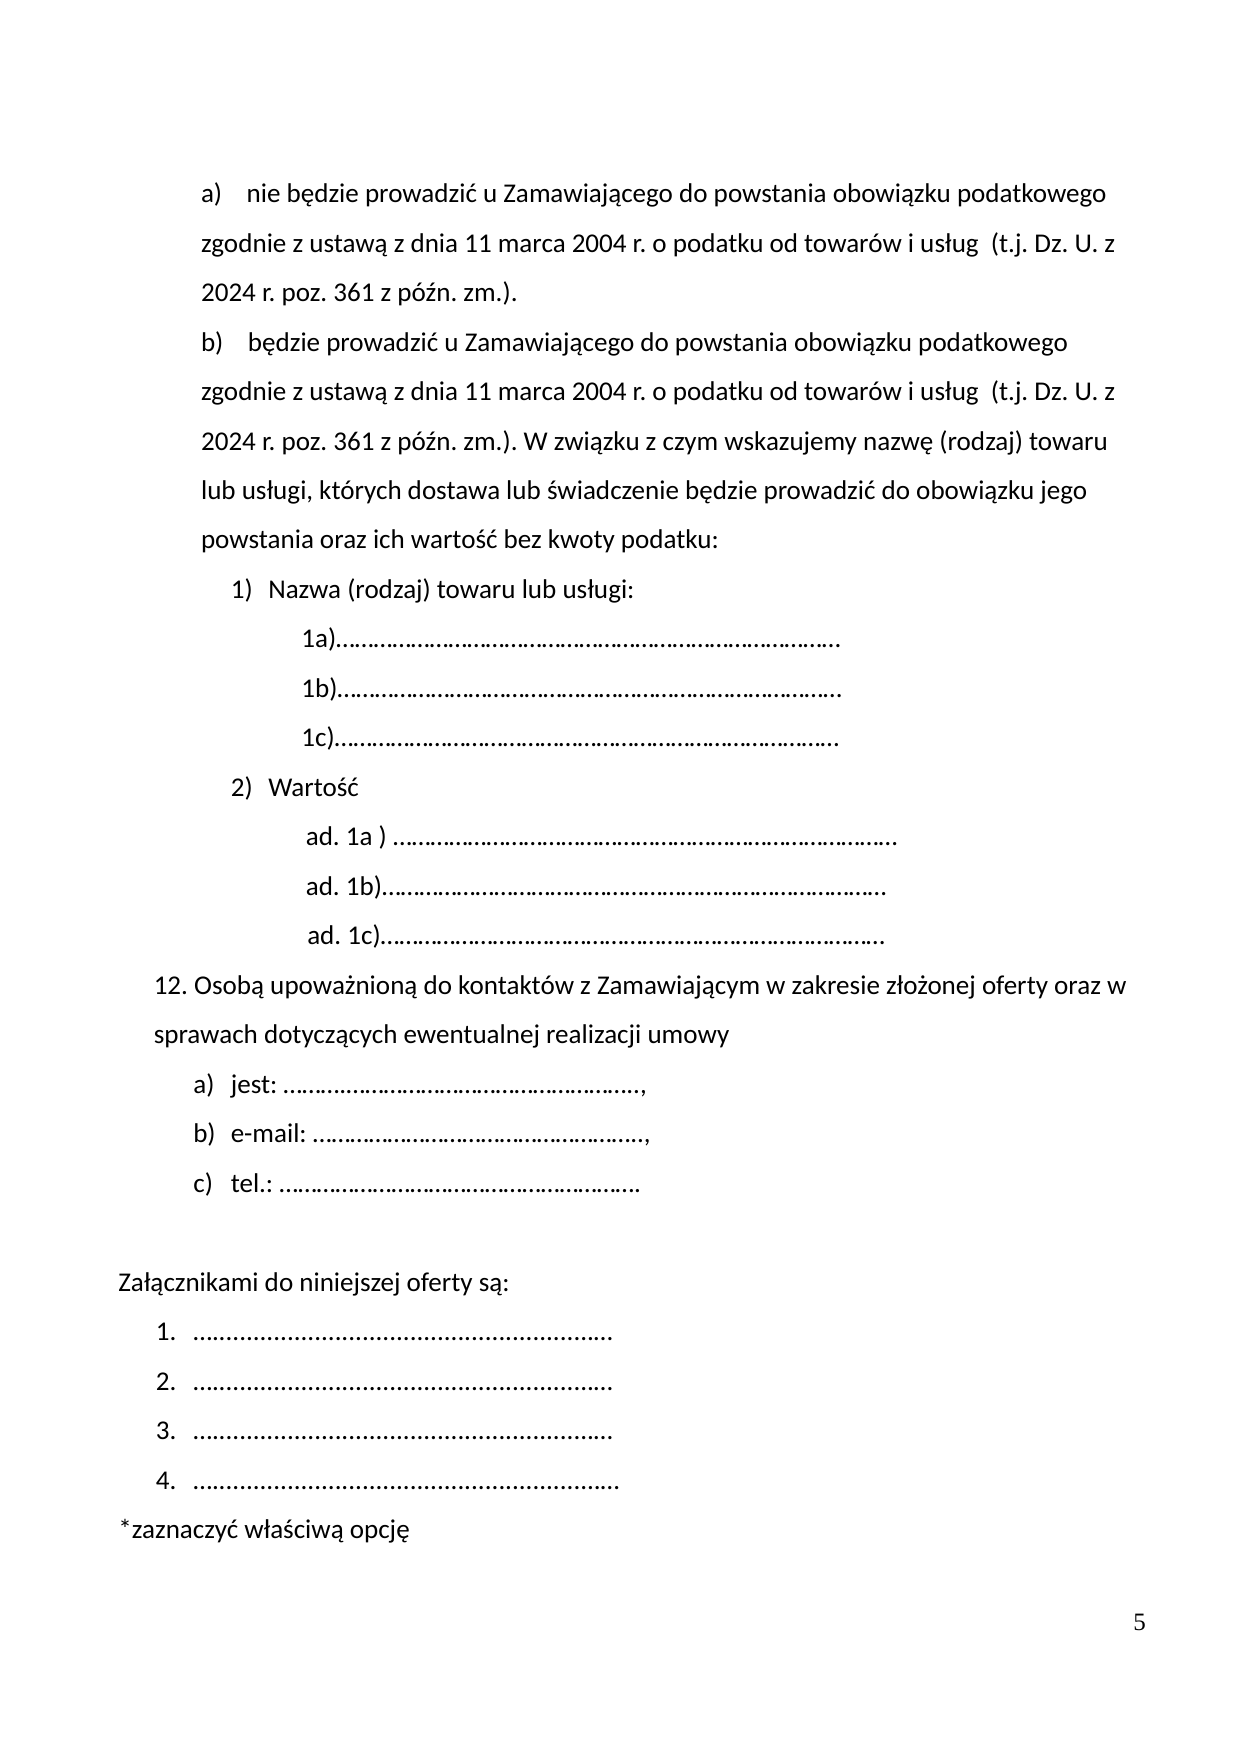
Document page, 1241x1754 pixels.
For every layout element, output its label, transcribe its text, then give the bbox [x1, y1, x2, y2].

list ….........................................................… [156, 1463, 1146, 1496]
list a) nie będzie prowadzić u Zamawiającego do powstania obowiązku podatkowego zgodnie z ustawą z dnia 11 marca 2004 r. o podatku od towarów i usług (t.j. Dz. U. z 2024 r. poz. 361 z późn. zm.). [165, 176, 1146, 308]
text *zaznaczyć właściwą opcję [118, 1512, 1146, 1545]
list b) będzie prowadzić u Zamawiającego do powstania obowiązku podatkowego zgodnie z ustawą z dnia 11 marca 2004 r. o podatku od towarów i usług (t.j. Dz. U. z 2024 r. poz. 361 z późn. zm.). W związku z czym wskazujemy nazwę (rodzaj) towaru lub usługi, których dostawa lub świadczenie będzie prowadzić do obowiązku jego powstania oraz ich wartość bez kwoty podatku: [165, 325, 1146, 556]
list Wartość [231, 770, 1146, 803]
list ad. 1a ) ……………………………………………………………………… [306, 819, 1146, 853]
list Nazwa (rodzaj) towaru lub usługi: [231, 572, 1146, 605]
list jest: ……….……………………………………….., [193, 1067, 1146, 1100]
list 1c)……………………………………………………………………… [301, 721, 1146, 754]
list ad. 1c)……………………………………………………………………… [307, 918, 1146, 952]
list 1b)……………………………………………………………………… [301, 671, 1146, 704]
list …........................................................… [156, 1314, 1146, 1347]
list 12. Osobą upoważnioną do kontaktów z Zamawiającym w zakresie złożonej oferty oraz w sprawach dotyczących ewentualnej realizacji umowy [153, 968, 1146, 1051]
text Załącznikami do niniejszej oferty są: [118, 1265, 1146, 1298]
list tel.: …………………………………………………. [193, 1166, 1146, 1199]
list …........................................................… [156, 1413, 1146, 1446]
list ad. 1b)……………………………………………………………………… [306, 869, 1146, 902]
list …........................................................… [156, 1364, 1146, 1397]
list e-mail: …………………………………………….., [193, 1116, 1146, 1149]
list 1a)……………………………………………………………………… [301, 622, 1146, 655]
